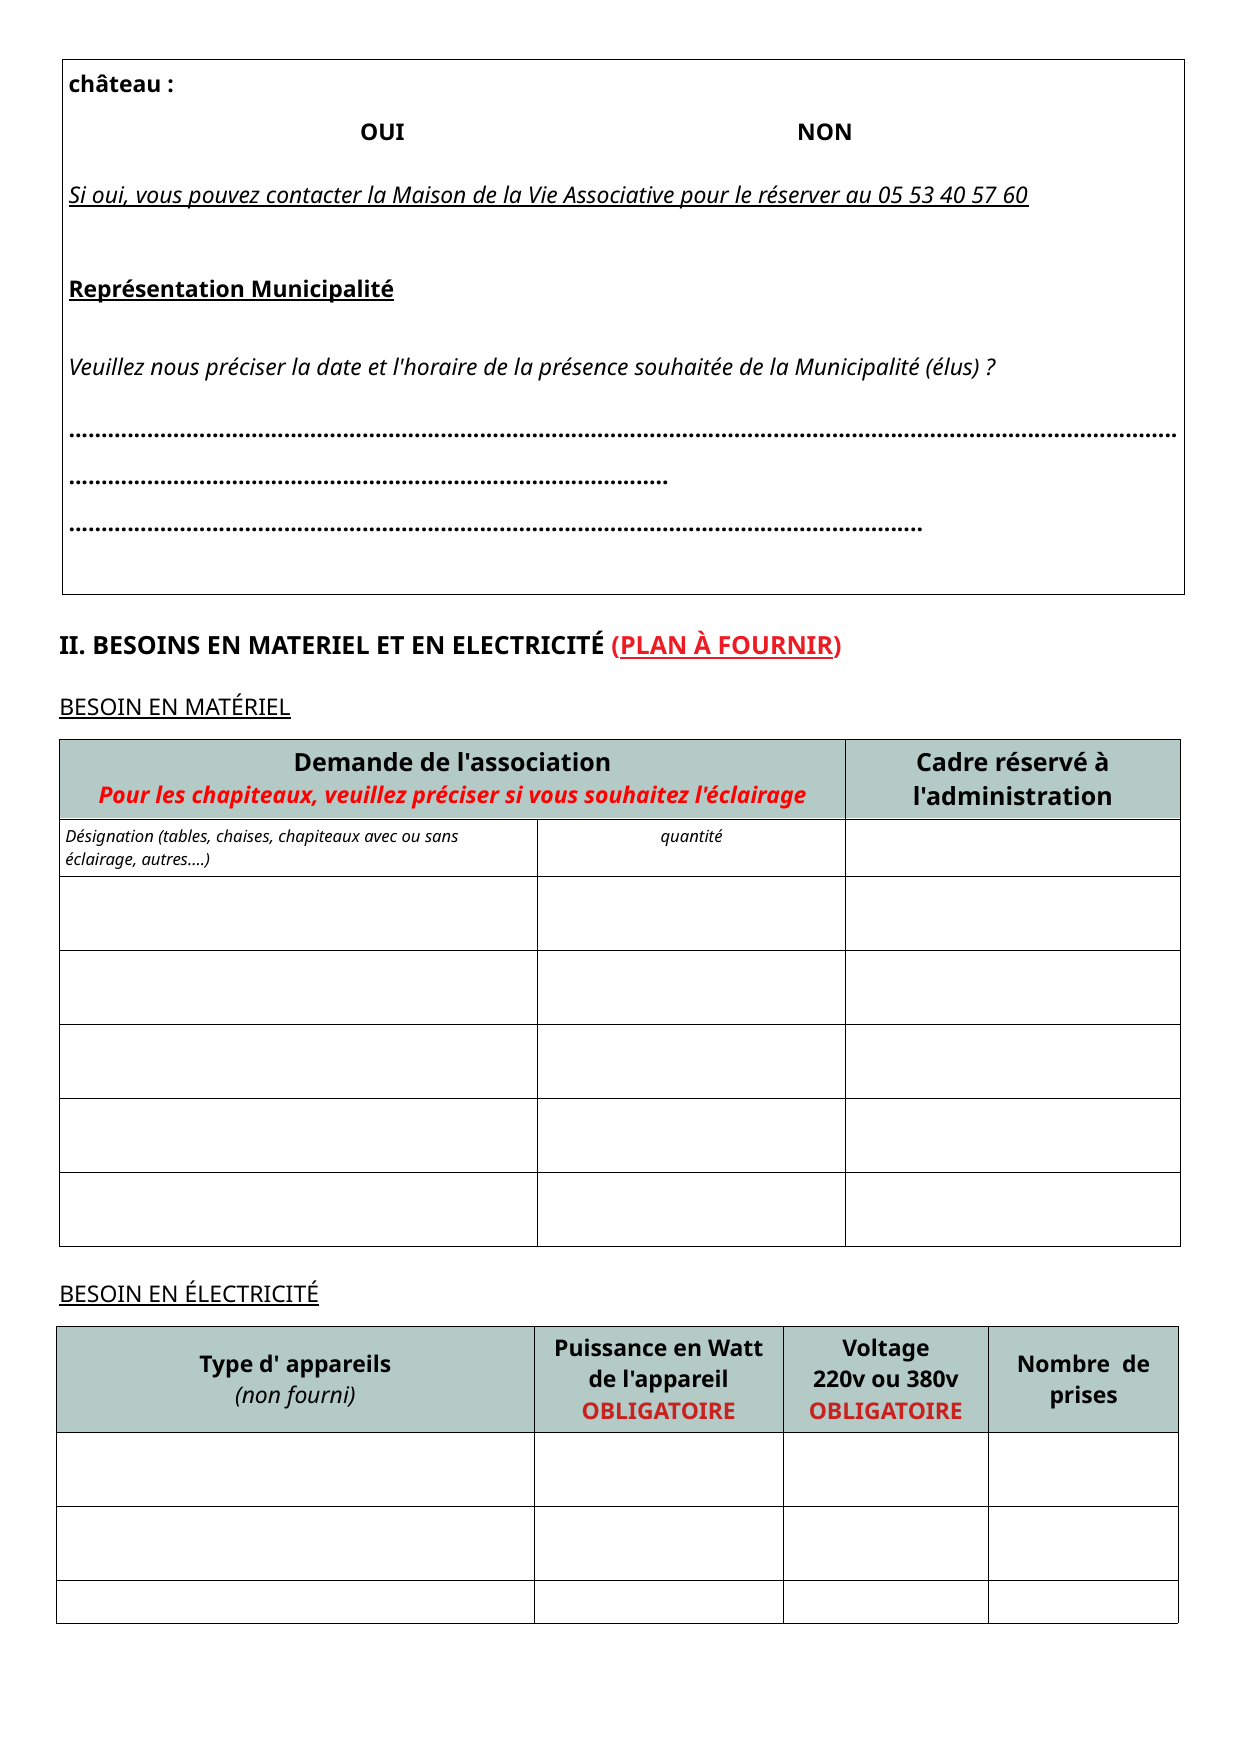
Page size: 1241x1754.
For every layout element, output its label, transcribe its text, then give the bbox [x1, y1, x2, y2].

table_cell [57, 1507, 534, 1580]
table_cell [846, 1173, 1180, 1246]
table_cell [784, 1581, 988, 1623]
table_cell [60, 1173, 537, 1246]
table_header Demande de l'association Pour les chapiteaux, veuillez préciser si vous souhaitez l'éclairage [60, 740, 845, 818]
table_cell [538, 877, 845, 950]
table_header Nombre de prises [989, 1327, 1178, 1432]
table_header Cadre réservé à l'administration [846, 740, 1180, 818]
table_header Puissance en Watt de l'appareil OBLIGATOIRE [535, 1327, 783, 1432]
table_cell [538, 951, 845, 1024]
table_cell [60, 877, 537, 950]
table_header Voltage 220v ou 380v OBLIGATOIRE [784, 1327, 988, 1432]
table_cell [60, 1025, 537, 1098]
text II. BESOINS EN MATERIEL ET EN ELECTRICITÉ (PLAN À FOURNIR) [59, 628, 1181, 662]
table_cell [538, 1173, 845, 1246]
table_cell [989, 1581, 1178, 1623]
table_cell [535, 1581, 783, 1623]
table_cell [784, 1433, 988, 1506]
table_cell [846, 1099, 1180, 1172]
table_cell [60, 951, 537, 1024]
table_cell [60, 1099, 537, 1172]
table_cell [989, 1433, 1178, 1506]
table_cell [846, 951, 1180, 1024]
table_cell [846, 820, 1180, 876]
table_cell [846, 877, 1180, 950]
table_header château : OUI NON Si oui, vous pouvez contacter la Maison de la Vie Associative pour le réserver au 05 53 40 57 60 Représentation Municipalité Veuillez nous préciser la date et l'horaire de la présence souhaitée de la Municipalité (élus) ? ...................................................................................................................................................................................................................................................................... ................................................................................................................................... [63, 60, 1184, 594]
table_cell Désignation (tables, chaises, chapiteaux avec ou sans éclairage, autres....) [60, 820, 537, 876]
table_cell quantité [538, 820, 845, 876]
table_cell [57, 1433, 534, 1506]
table_header Type d' appareils (non fourni) [57, 1327, 534, 1432]
text BESOIN EN MATÉRIEL [59, 690, 1181, 722]
table_cell [846, 1025, 1180, 1098]
table_cell [784, 1507, 988, 1580]
table_cell [57, 1581, 534, 1623]
table_cell [538, 1025, 845, 1098]
table_cell [989, 1507, 1178, 1580]
table_cell [535, 1433, 783, 1506]
text BESOIN EN ÉLECTRICITÉ [59, 1278, 1181, 1309]
table_cell [535, 1507, 783, 1580]
table_cell [538, 1099, 845, 1172]
